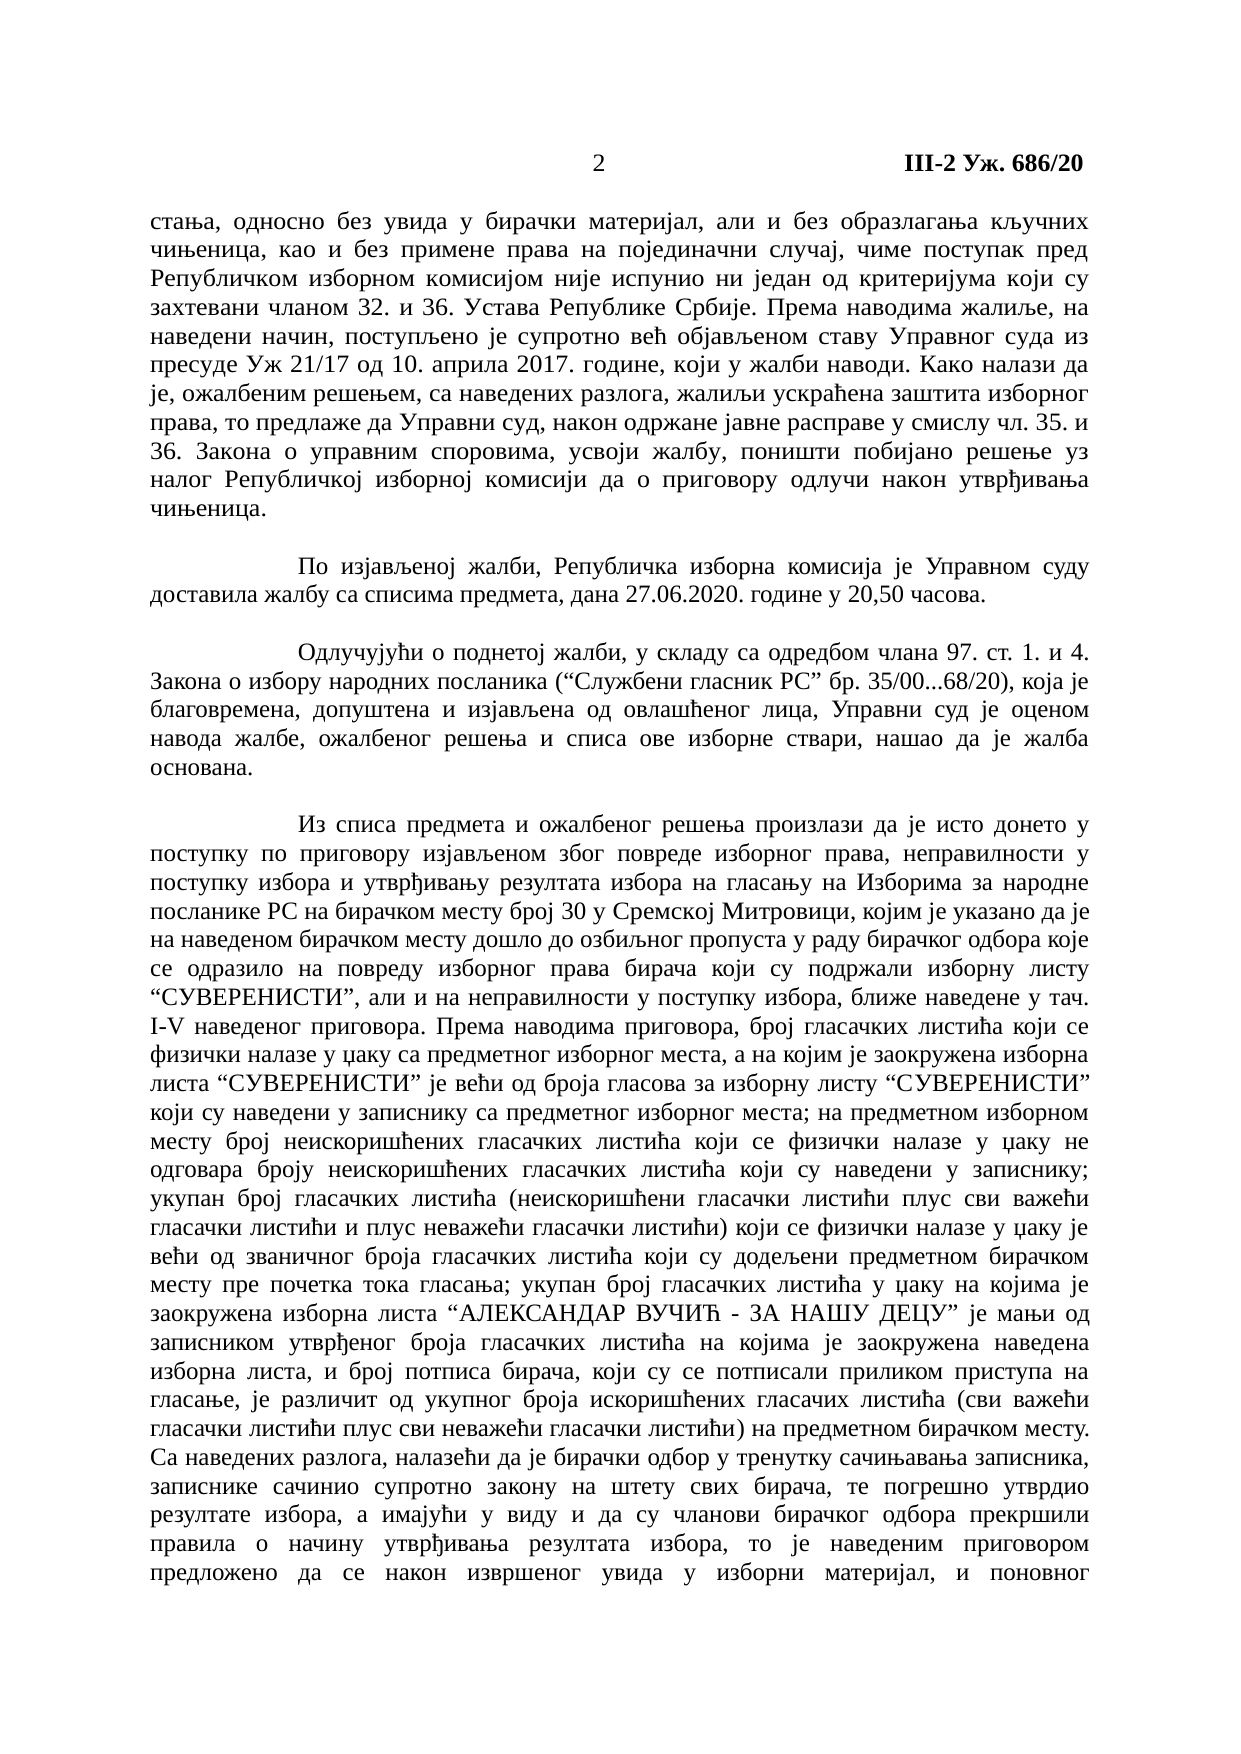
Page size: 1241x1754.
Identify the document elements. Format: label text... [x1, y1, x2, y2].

text По изјављеној жалби, Републичка изборна комисија је Управном суду доставила жалбу са списима предмета, дана 27.06.2020. године у 20,50 часова. [150, 551, 1090, 608]
text Одлучујући о поднетој жалби, у складу са одредбом члана 97. ст. 1. и 4. Закона о избору народних посланика (“Службени гласник РС” бр. 35/00...68/20), која је благовремена, допуштена и изјављена од овлашћеног лица, Управни суд је оценом навода жалбе, ожалбеног решења и списа ове изборне ствари, нашао да је жалба основана. [150, 637, 1090, 781]
text стања, односно без увида у бирачки материјал, али и без образлагања кључних чињеница, као и без примене права на појединачни случај, чиме поступак пред Републичком изборном комисијом није испунио ни један од критеријума који су захтевани чланом 32. и 36. Устава Републике Србије. Према наводима жалиље, на наведени начин, поступљено је супротно већ објављеном ставу Управног суда из пресуде Уж 21/17 од 10. априла 2017. године, који у жалби наводи. Како налази да је, ожалбеним решењем, са наведених разлога, жалиљи ускраћена заштита изборног права, то предлаже да Управни суд, након одржане јавне расправе у смислу чл. 35. и 36. Закона о управним споровима, усвоји жалбу, поништи побијано решење уз налог Републичкој изборној комисији да о приговору одлучи након утврђивања чињеница. [150, 206, 1090, 522]
text Из списа предмета и ожалбеног решења произлази да је исто донето у поступку по приговору изјављеном због повреде изборног права, неправилности у поступку избора и утврђивању резултата избора на гласању на Изборима за народне посланике РС на бирачком месту број 30 у Сремској Митровици, којим је указано да је на наведеном бирачком месту дошло до озбиљног пропуста у раду бирачког одбора које се одразило на повреду изборног права бирача који су подржали изборну листу “СУВЕРЕНИСТИ”, али и на неправилности у поступку избора, ближе наведене у тач. I-V наведеног приговора. Према наводима приговора, број гласачких листића који се физички налазе у џаку са предметног изборног места, а на којим је заокружена изборна листа “СУВЕРЕНИСТИ” је већи од броја гласова за изборну листу “СУВЕРЕНИСТИ” који су наведени у записнику са предметног изборног места; на предметном изборном месту број неискоришћених гласачких листића који се физички налазе у џаку не одговара броју неискоришћених гласачких листића који су наведени у записнику; укупан број гласачких листића (неискоришћени гласачки листићи плус сви важећи гласачки листићи и плус неважећи гласачки листићи) који се физички налазе у џаку је већи од званичног броја гласачких листића који су додељени предметном бирачком месту пре почетка тока гласања; укупан број гласачких листића у џаку на којима је заокружена изборна листа “АЛЕКСАНДАР ВУЧИЋ - ЗА НАШУ ДЕЦУ” је мањи од записником утврђеног броја гласачких листића на којима је заокружена наведена изборна листа, и број потписа бирача, који су се потписали приликом приступа на гласање, је различит од укупног броја искоришћених гласачих листића (сви важећи гласачки листићи плус сви неважећи гласачки листићи) на предметном бирачком месту. Са наведених разлога, налазећи да је бирачки одбор у тренутку сачињавања записника, записнике сачинио супротно закону на штету свих бирача, те погрешно утврдио резултате избора, а имајући у виду и да су чланови бирачког одбора прекршили правила о начину утврђивања резултата избора, то је наведеним приговором предложено да се након извршеног увида у изборни материјал, и поновног [150, 809, 1090, 1586]
